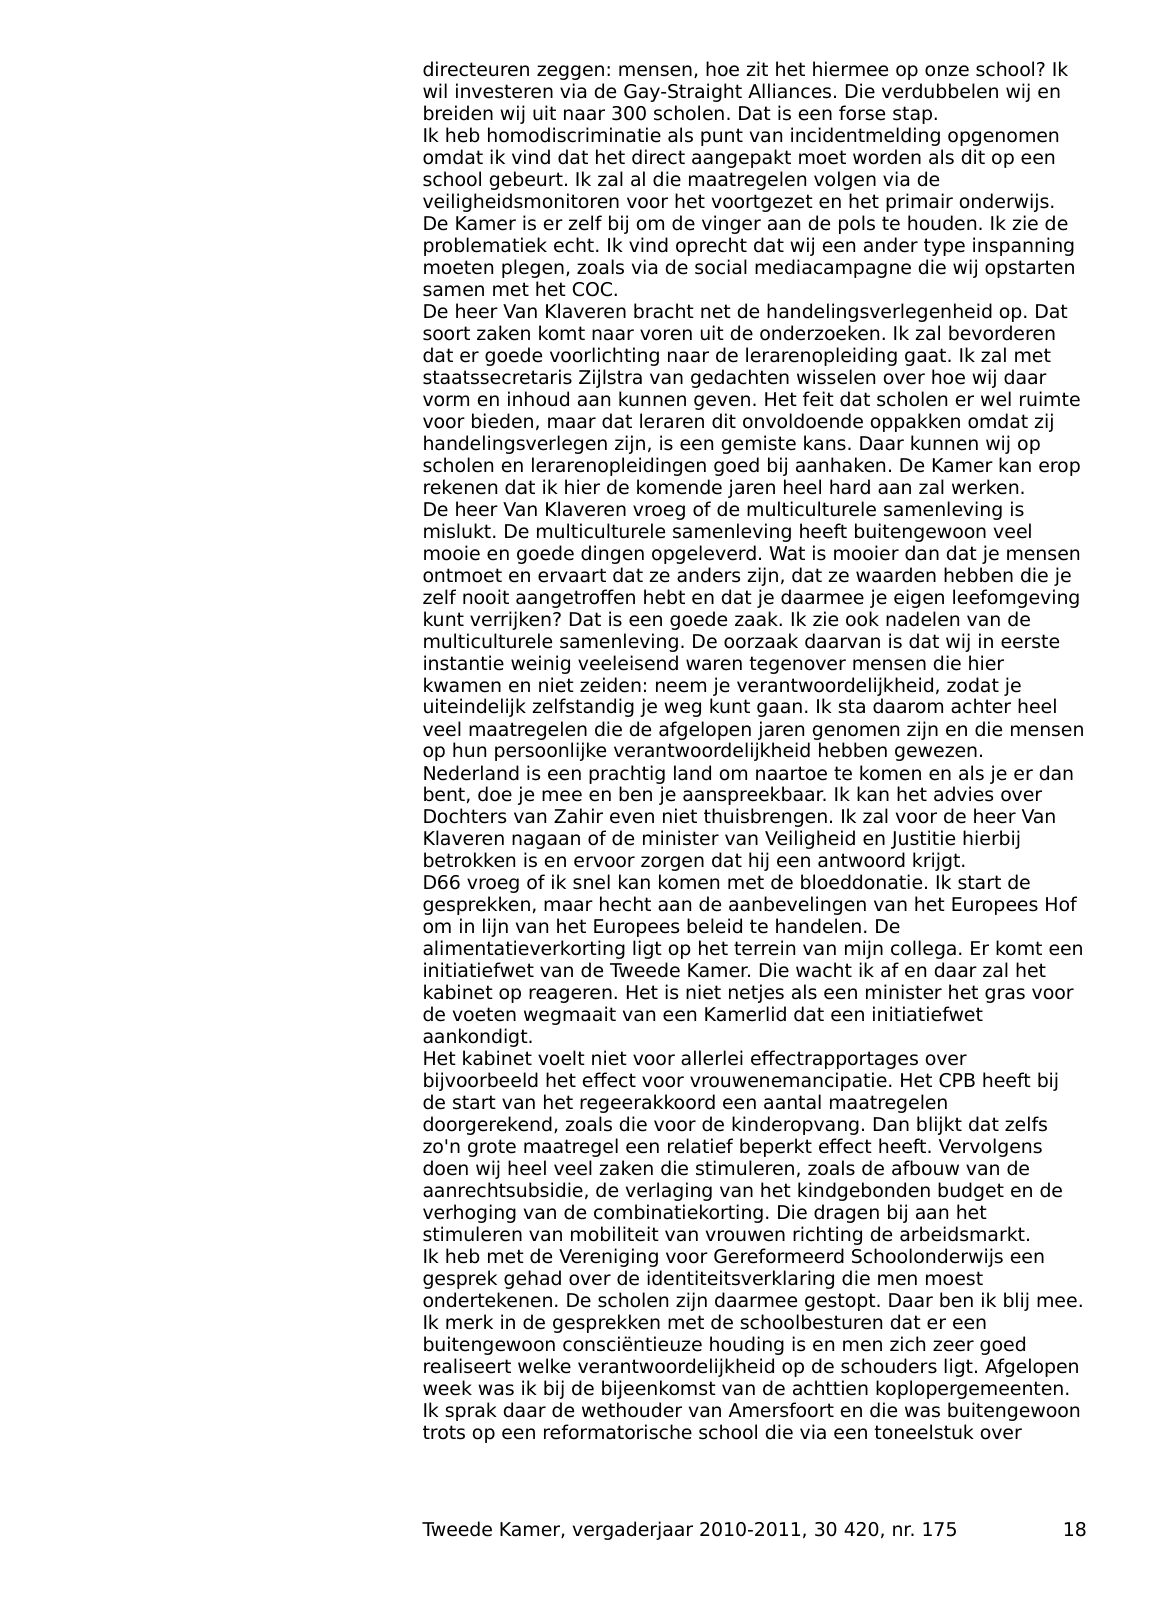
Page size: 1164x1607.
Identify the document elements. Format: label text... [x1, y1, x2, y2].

text Ik heb met de Vereniging voor Gereformeerd Schoolonderwijs een gesprek gehad over de identiteitsverklaring die men moest ondertekenen. De scholen zijn daarmee gestopt. Daar ben ik blij mee. Ik merk in de gesprekken met de schoolbesturen dat er een buitengewoon consciëntieuze houding is en men zich zeer goed realiseert welke verantwoordelijkheid op de schouders ligt. Afgelopen week was ik bij de bijeenkomst van de achttien koplopergemeenten. Ik sprak daar de wethouder van Amersfoort en die was buitengewoon trots op een reformatorische school die via een toneelstuk over [422, 1246, 1087, 1444]
text Het kabinet voelt niet voor allerlei effectrapportages over bijvoorbeeld het effect voor vrouwenemancipatie. Het CPB heeft bij de start van het regeerakkoord een aantal maatregelen doorgerekend, zoals die voor de kinderopvang. Dan blijkt dat zelfs zo'n grote maatregel een relatief beperkt effect heeft. Vervolgens doen wij heel veel zaken die stimuleren, zoals de afbouw van de aanrechtsubsidie, de verlaging van het kindgebonden budget en de verhoging van de combinatiekorting. Die dragen bij aan het stimuleren van mobiliteit van vrouwen richting de arbeidsmarkt. [422, 1048, 1087, 1246]
text Ik heb homodiscriminatie als punt van incidentmelding opgenomen omdat ik vind dat het direct aangepakt moet worden als dit op een school gebeurt. Ik zal al die maatregelen volgen via de veiligheidsmonitoren voor het voortgezet en het primair onderwijs. De Kamer is er zelf bij om de vinger aan de pols te houden. Ik zie de problematiek echt. Ik vind oprecht dat wij een ander type inspanning moeten plegen, zoals via de social mediacampagne die wij opstarten samen met het COC. [422, 125, 1087, 301]
text directeuren zeggen: mensen, hoe zit het hiermee op onze school? Ik wil investeren via de Gay-Straight Alliances. Die verdubbelen wij en breiden wij uit naar 300 scholen. Dat is een forse stap. [422, 59, 1087, 125]
text D66 vroeg of ik snel kan komen met de bloeddonatie. Ik start de gesprekken, maar hecht aan de aanbevelingen van het Europees Hof om in lijn van het Europees beleid te handelen. De alimentatieverkorting ligt op het terrein van mijn collega. Er komt een initiatiefwet van de Tweede Kamer. Die wacht ik af en daar zal het kabinet op reageren. Het is niet netjes als een minister het gras voor de voeten wegmaait van een Kamerlid dat een initiatiefwet aankondigt. [422, 872, 1087, 1048]
text De heer Van Klaveren bracht net de handelingsverlegenheid op. Dat soort zaken komt naar voren uit de onderzoeken. Ik zal bevorderen dat er goede voorlichting naar de lerarenopleiding gaat. Ik zal met staatssecretaris Zijlstra van gedachten wisselen over hoe wij daar vorm en inhoud aan kunnen geven. Het feit dat scholen er wel ruimte voor bieden, maar dat leraren dit onvoldoende oppakken omdat zij handelingsverlegen zijn, is een gemiste kans. Daar kunnen wij op scholen en lerarenopleidingen goed bij aanhaken. De Kamer kan erop rekenen dat ik hier de komende jaren heel hard aan zal werken. [422, 301, 1087, 499]
text De heer Van Klaveren vroeg of de multiculturele samenleving is mislukt. De multiculturele samenleving heeft buitengewoon veel mooie en goede dingen opgeleverd. Wat is mooier dan dat je mensen ontmoet en ervaart dat ze anders zijn, dat ze waarden hebben die je zelf nooit aangetroffen hebt en dat je daarmee je eigen leefomgeving kunt verrijken? Dat is een goede zaak. Ik zie ook nadelen van de multiculturele samenleving. De oorzaak daarvan is dat wij in eerste instantie weinig veeleisend waren tegenover mensen die hier kwamen en niet zeiden: neem je verantwoordelijkheid, zodat je uiteindelijk zelfstandig je weg kunt gaan. Ik sta daarom achter heel veel maatregelen die de afgelopen jaren genomen zijn en die mensen op hun persoonlijke verantwoordelijkheid hebben gewezen. Nederland is een prachtig land om naartoe te komen en als je er dan bent, doe je mee en ben je aanspreekbaar. Ik kan het advies over Dochters van Zahir even niet thuisbrengen. Ik zal voor de heer Van Klaveren nagaan of de minister van Veiligheid en Justitie hierbij betrokken is en ervoor zorgen dat hij een antwoord krijgt. [422, 499, 1087, 872]
